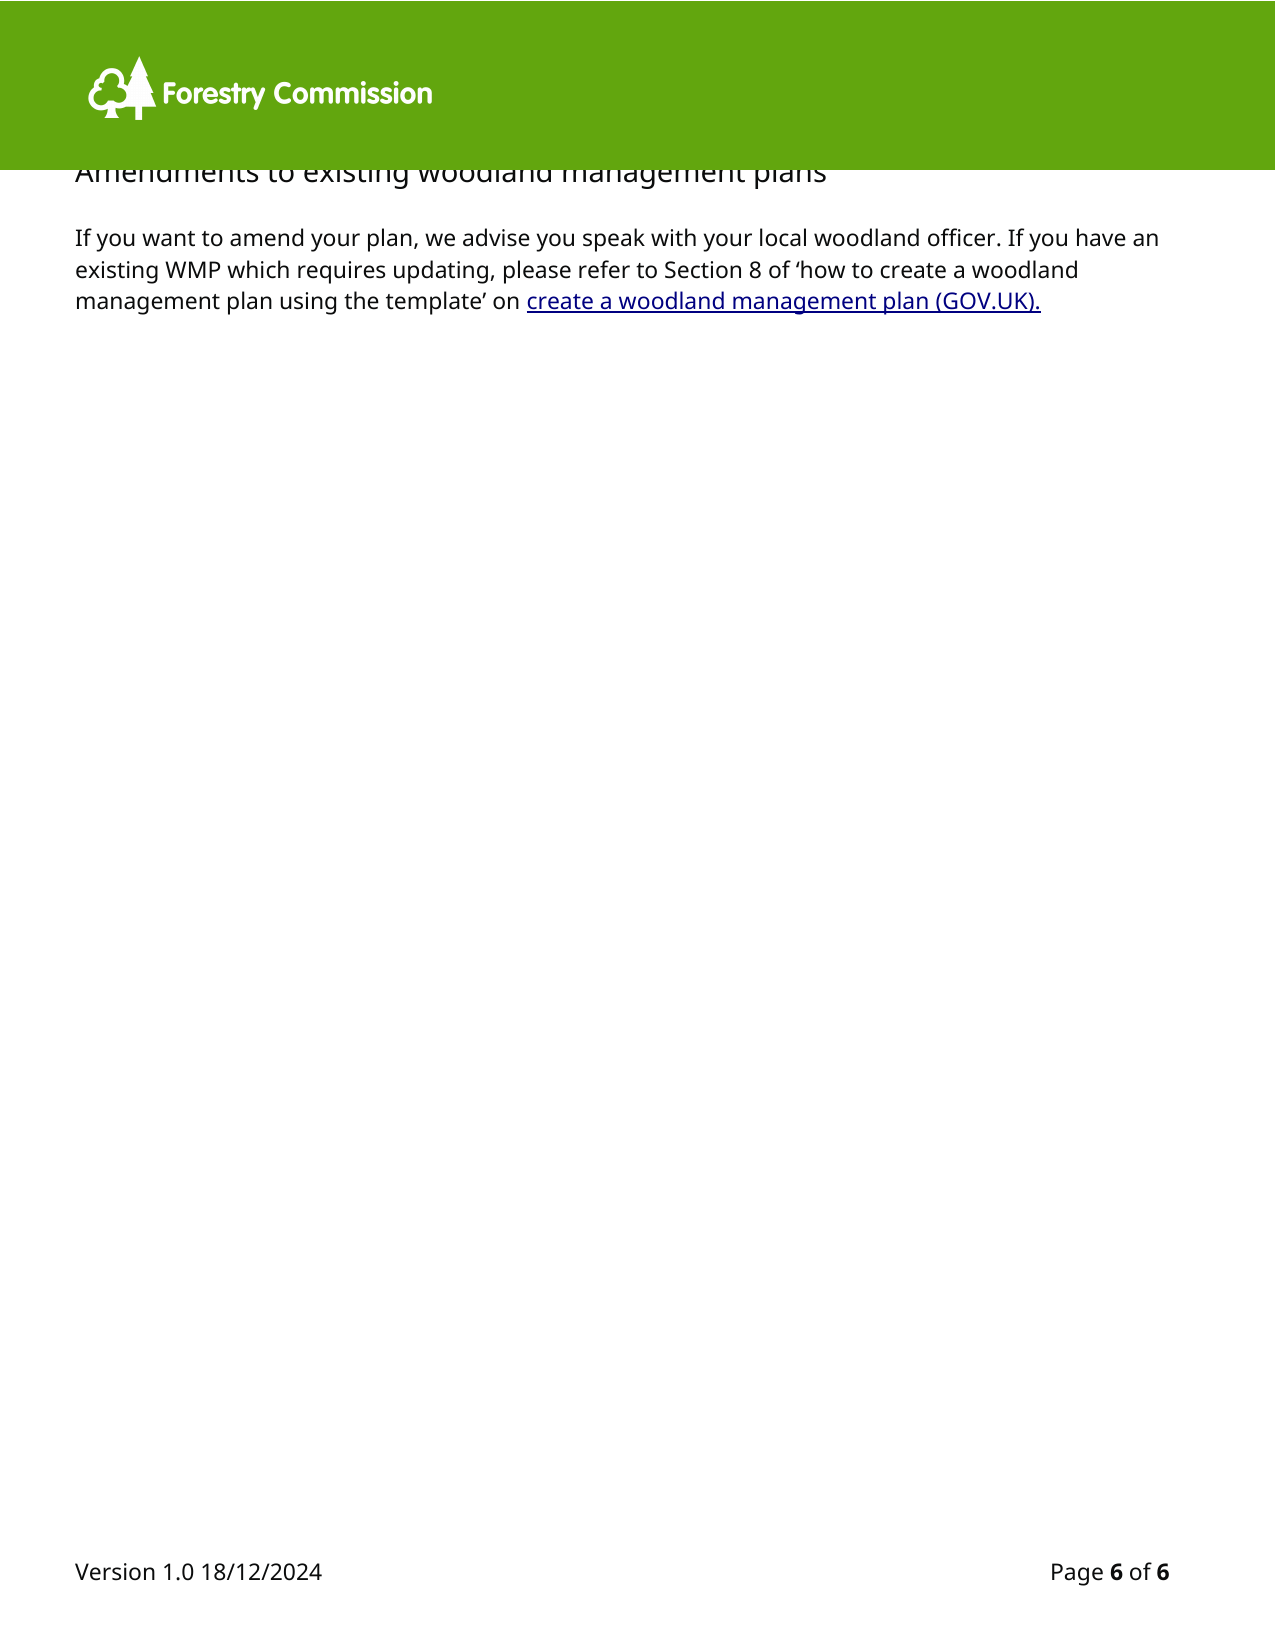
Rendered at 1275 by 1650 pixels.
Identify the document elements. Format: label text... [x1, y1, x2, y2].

text If you want to amend your plan, we advise you speak with your local woodland officer. If you have an existing WMP which requires updating, please refer to Section 8 of ‘how to create a woodland management plan using the template’ on create a woodland management plan (GOV.UK). [75, 222, 1200, 316]
subtitle Amendments to existing woodland management plans [75, 170, 1200, 191]
